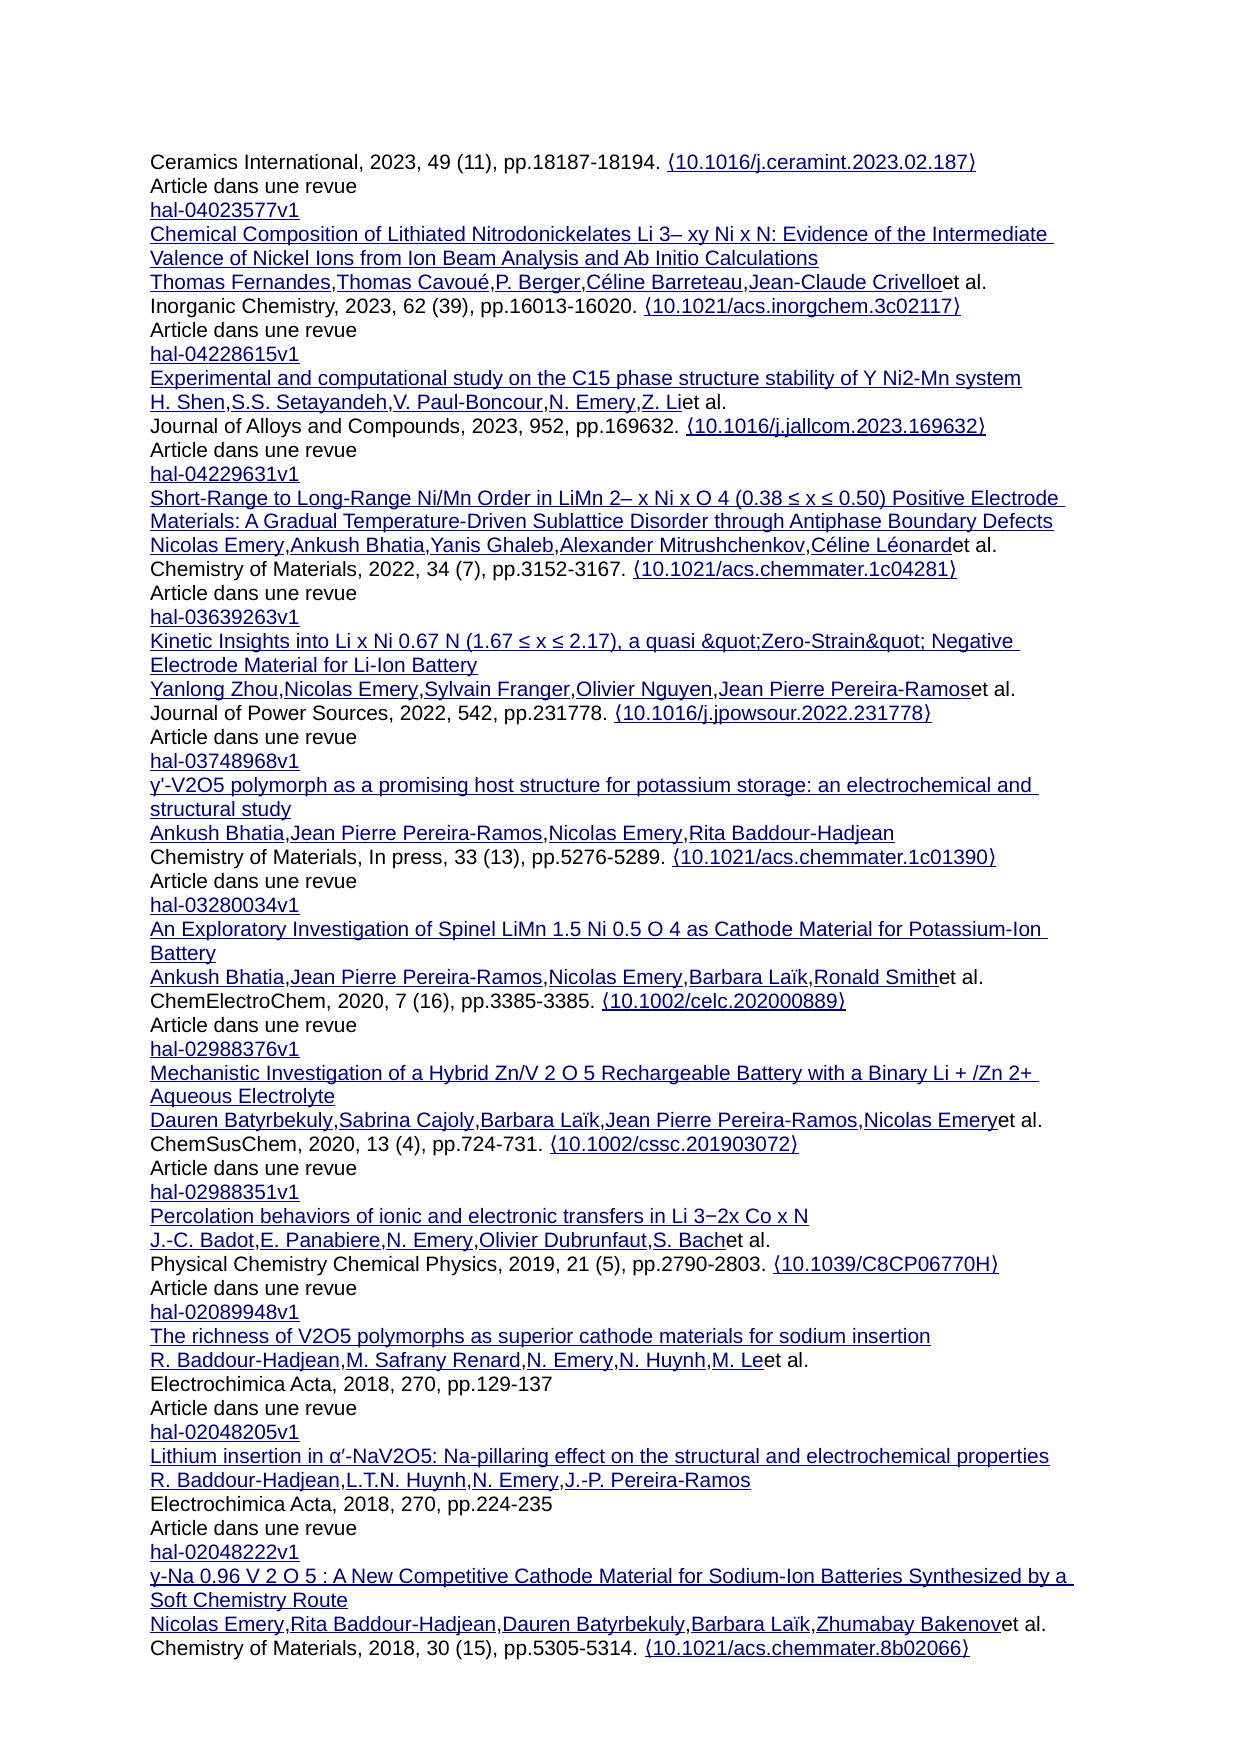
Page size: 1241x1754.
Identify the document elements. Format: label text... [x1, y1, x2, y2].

table_cell Experimental and computational study on the C15 phase structure stability of Y Ni2-Mn system H. Shen,S.S. Setayandeh,V. Paul-Boncour,N. Emery,Z. Liet al. Journal of Alloys and Compounds, 2023, 952, pp.169632. ⟨10.1016/j.jallcom.2023.169632⟩ Article dans une revue hal-04229631v1 [150, 366, 1090, 485]
table_cell γ-Na 0.96 V 2 O 5 : A New Competitive Cathode Material for Sodium-Ion Batteries Synthesized by a Soft Chemistry Route Nicolas Emery,Rita Baddour-Hadjean,Dauren Batyrbekuly,Barbara Laïk,Zhumabay Bakenovet al. Chemistry of Materials, 2018, 30 (15), pp.5305-5314. ⟨10.1021/acs.chemmater.8b02066⟩ [150, 1564, 1090, 1659]
table_cell An Exploratory Investigation of Spinel LiMn 1.5 Ni 0.5 O 4 as Cathode Material for Potassium‐Ion Battery Ankush Bhatia,Jean Pierre Pereira-Ramos,Nicolas Emery,Barbara Laïk,Ronald Smithet al. ChemElectroChem, 2020, 7 (16), pp.3385-3385. ⟨10.1002/celc.202000889⟩ Article dans une revue hal-02988376v1 [150, 917, 1090, 1060]
table_cell Kinetic Insights into Li x Ni 0.67 N (1.67 ≤ x ≤ 2.17), a quasi &quot;Zero-Strain&quot; Negative Electrode Material for Li-Ion Battery Yanlong Zhou,Nicolas Emery,Sylvain Franger,Olivier Nguyen,Jean Pierre Pereira-Ramoset al. Journal of Power Sources, 2022, 542, pp.231778. ⟨10.1016/j.jpowsour.2022.231778⟩ Article dans une revue hal-03748968v1 [150, 629, 1090, 773]
table_cell γ'-V2O5 polymorph as a promising host structure for potassium storage: an electrochemical and structural study Ankush Bhatia,Jean Pierre Pereira-Ramos,Nicolas Emery,Rita Baddour-Hadjean Chemistry of Materials, In press, 33 (13), pp.5276-5289. ⟨10.1021/acs.chemmater.1c01390⟩ Article dans une revue hal-03280034v1 [150, 773, 1090, 917]
table_cell Lithium insertion in α′-NaV2O5: Na-pillaring effect on the structural and electrochemical properties R. Baddour-Hadjean,L.T.N. Huynh,N. Emery,J.-P. Pereira-Ramos Electrochimica Acta, 2018, 270, pp.224-235 Article dans une revue hal-02048222v1 [150, 1444, 1090, 1563]
table_cell Percolation behaviors of ionic and electronic transfers in Li 3−2x Co x N J.-C. Badot,E. Panabiere,N. Emery,Olivier Dubrunfaut,S. Bachet al. Physical Chemistry Chemical Physics, 2019, 21 (5), pp.2790-2803. ⟨10.1039/C8CP06770H⟩ Article dans une revue hal-02089948v1 [150, 1204, 1090, 1324]
table_cell The richness of V2O5 polymorphs as superior cathode materials for sodium insertion R. Baddour-Hadjean,M. Safrany Renard,N. Emery,N. Huynh,M. Leet al. Electrochimica Acta, 2018, 270, pp.129-137 Article dans une revue hal-02048205v1 [150, 1324, 1090, 1444]
table_cell Mechanistic Investigation of a Hybrid Zn/V 2 O 5 Rechargeable Battery with a Binary Li + /Zn 2+ Aqueous Electrolyte Dauren Batyrbekuly,Sabrina Cajoly,Barbara Laïk,Jean Pierre Pereira-Ramos,Nicolas Emeryet al. ChemSusChem, 2020, 13 (4), pp.724-731. ⟨10.1002/cssc.201903072⟩ Article dans une revue hal-02988351v1 [150, 1060, 1090, 1204]
table_cell Short-Range to Long-Range Ni/Mn Order in LiMn 2– x Ni x O 4 (0.38 ≤ x ≤ 0.50) Positive Electrode Materials: A Gradual Temperature-Driven Sublattice Disorder through Antiphase Boundary Defects Nicolas Emery,Ankush Bhatia,Yanis Ghaleb,Alexander Mitrushchenkov,Céline Léonardet al. Chemistry of Materials, 2022, 34 (7), pp.3152-3167. ⟨10.1021/acs.chemmater.1c04281⟩ Article dans une revue hal-03639263v1 [150, 485, 1090, 629]
table_cell Ceramics International, 2023, 49 (11), pp.18187-18194. ⟨10.1016/j.ceramint.2023.02.187⟩ Article dans une revue hal-04023577v1 [150, 150, 1090, 222]
table_cell Chemical Composition of Lithiated Nitrodonickelates Li 3– xy Ni x N: Evidence of the Intermediate Valence of Nickel Ions from Ion Beam Analysis and Ab Initio Calculations Thomas Fernandes,Thomas Cavoué,P. Berger,Céline Barreteau,Jean-Claude Crivelloet al. Inorganic Chemistry, 2023, 62 (39), pp.16013-16020. ⟨10.1021/acs.inorgchem.3c02117⟩ Article dans une revue hal-04228615v1 [150, 222, 1090, 366]
